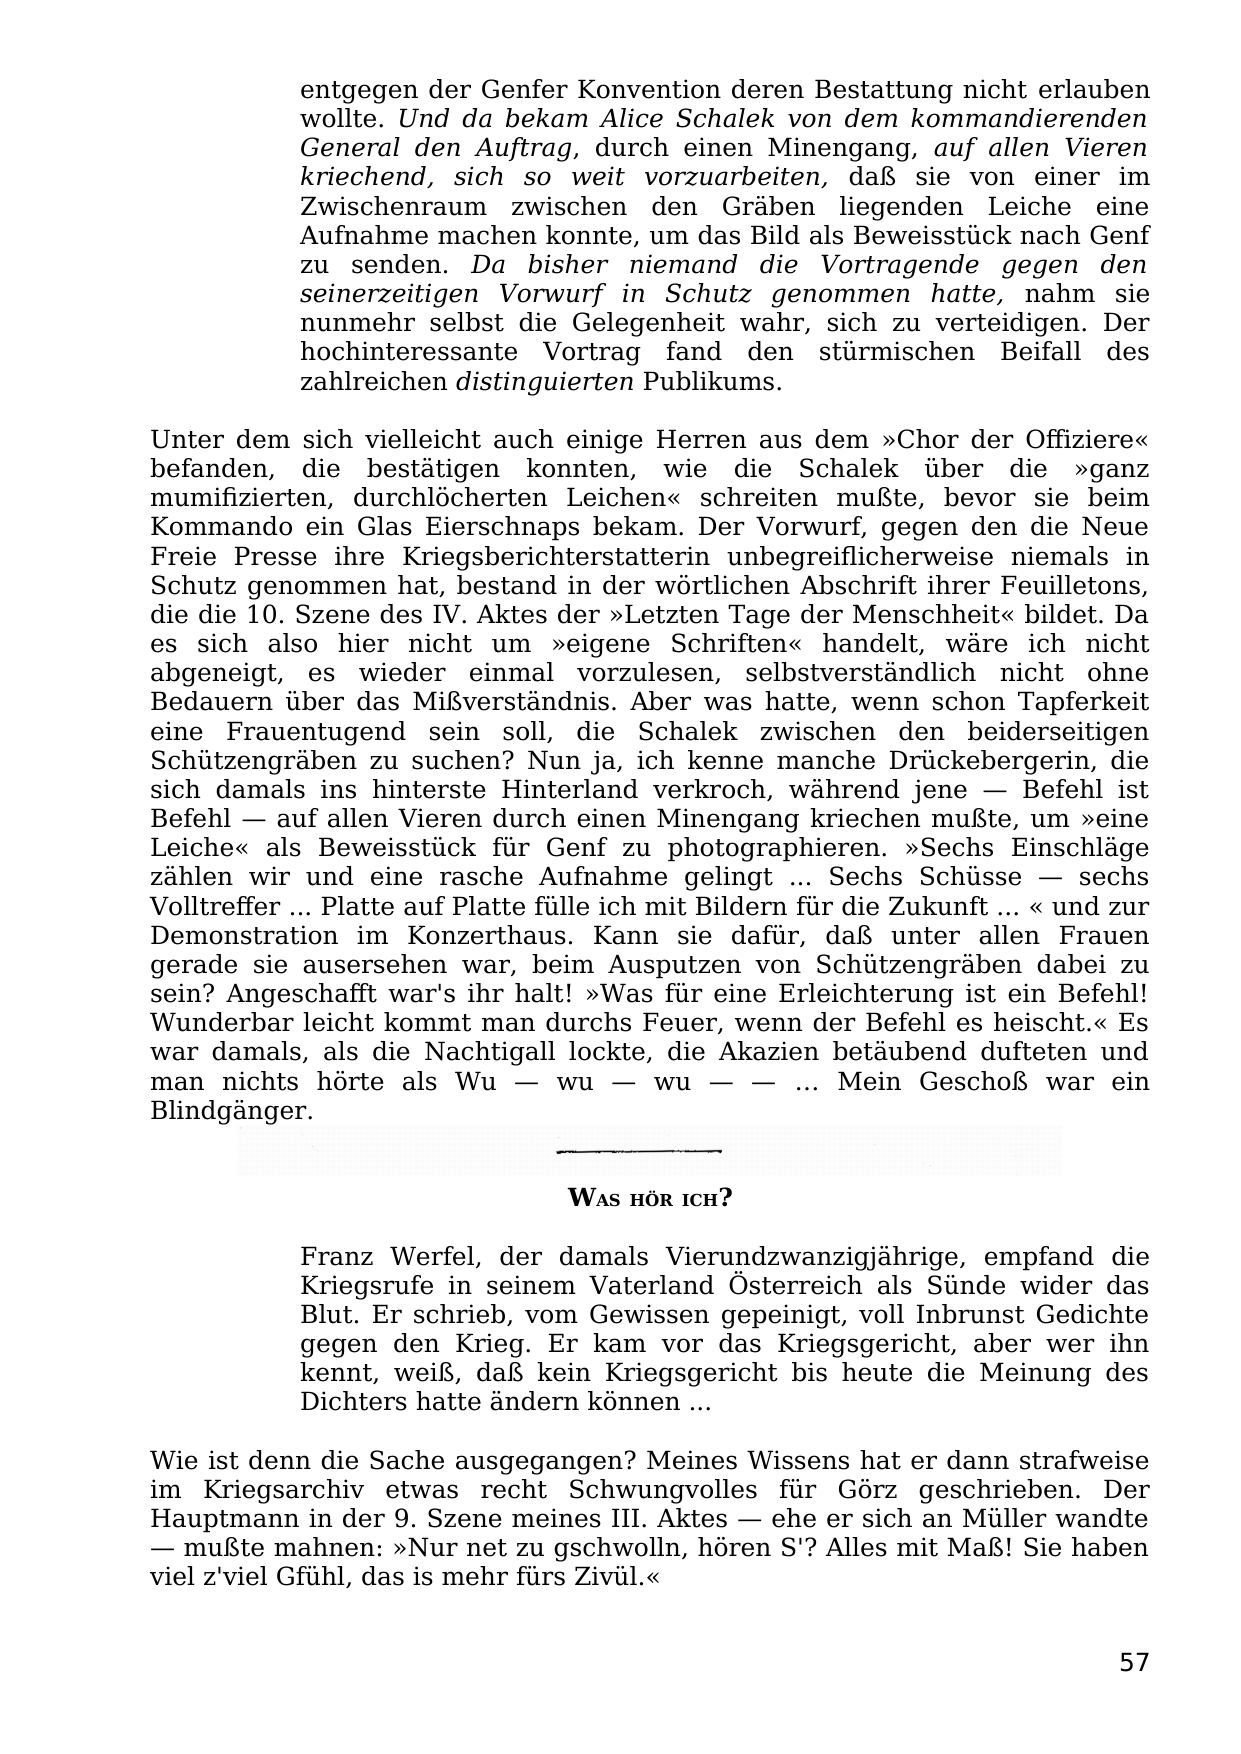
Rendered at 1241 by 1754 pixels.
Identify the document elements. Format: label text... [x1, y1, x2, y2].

text Was hör ich? [150, 1125, 1151, 1212]
text Franz Werfel, der damals Vierundzwanzigjährige, empfand die Kriegsrufe in seinem Vaterland Österreich als Sünde wider das Blut. Er schrieb, vom Gewissen gepeinigt, voll Inbrunst Gedichte gegen den Krieg. Er kam vor das Kriegsgericht, aber wer ihn kennt, weiß, daß kein Kriegsgericht bis heute die Meinung des Dichters hatte ändern können ... [300, 1242, 1151, 1417]
picture [237, 1125, 1063, 1176]
text Wie ist denn die Sache ausgegangen? Meines Wissens hat er dann strafweise im Kriegsarchiv etwas recht Schwungvolles für Görz geschrieben. Der Hauptmann in der 9. Szene meines III. Aktes — ehe er sich an Müller wandte — mußte mahnen: »Nur net zu gschwolln, hören S'? Alles mit Maß! Sie haben viel z'viel Gfühl, das is mehr fürs Zivül.« [150, 1446, 1151, 1592]
text Unter dem sich vielleicht auch einige Herren aus dem »Chor der Offiziere« befanden, die bestätigen konnten, wie die Schalek über die »ganz mumifizierten, durchlöcherten Leichen« schreiten mußte, bevor sie beim Kommando ein Glas Eierschnaps bekam. Der Vorwurf, gegen den die Neue Freie Presse ihre Kriegsberichterstatterin unbegreiflicherweise niemals in Schutz genommen hat, bestand in der wörtlichen Abschrift ihrer Feuilletons, die die 10. Szene des IV. Aktes der »Letzten Tage der Menschheit« bildet. Da es sich also hier nicht um »eigene Schriften« handelt, wäre ich nicht abgeneigt, es wieder einmal vorzulesen, selbstverständlich nicht ohne Bedauern über das Mißverständnis. Aber was hatte, wenn schon Tapferkeit eine Frauentugend sein soll, die Schalek zwischen den beiderseitigen Schützengräben zu suchen? Nun ja, ich kenne manche Drückebergerin, die sich damals ins hinterste Hinterland verkroch, während jene — Befehl ist Befehl — auf allen Vieren durch einen Minengang kriechen mußte, um »eine Leiche« als Beweisstück für Genf zu photographieren. »Sechs Einschläge zählen wir und eine rasche Aufnahme gelingt ... Sechs Schüsse — sechs Volltreffer ... Platte auf Platte fülle ich mit Bildern für die Zukunft ... « und zur Demonstration im Konzerthaus. Kann sie dafür, daß unter allen Frauen gerade sie ausersehen war, beim Ausputzen von Schützengräben dabei zu sein? Angeschafft war's ihr halt! »Was für eine Erleichterung ist ein Befehl! Wunderbar leicht kommt man durchs Feuer, wenn der Befehl es heischt.« Es war damals, als die Nachtigall lockte, die Akazien betäubend dufteten und man nichts hörte als Wu — wu — wu — — … Mein Geschoß war ein Blindgänger. [150, 425, 1151, 1125]
text entgegen der Genfer Konvention deren Bestattung nicht erlauben wollte. Und da bekam Alice Schalek von dem kommandierenden General den Auftrag, durch einen Minengang, auf allen Vieren kriechend, sich so weit vorzuarbeiten, daß sie von einer im Zwischenraum zwischen den Gräben liegenden Leiche eine Aufnahme machen konnte, um das Bild als Beweisstück nach Genf zu senden. Da bisher niemand die Vortragende gegen den seinerzeitigen Vorwurf in Schutz genommen hatte, nahm sie nunmehr selbst die Gelegenheit wahr, sich zu verteidigen. Der hochinteressante Vortrag fand den stürmischen Beifall des zahlreichen distinguierten Publikums. [300, 75, 1151, 396]
